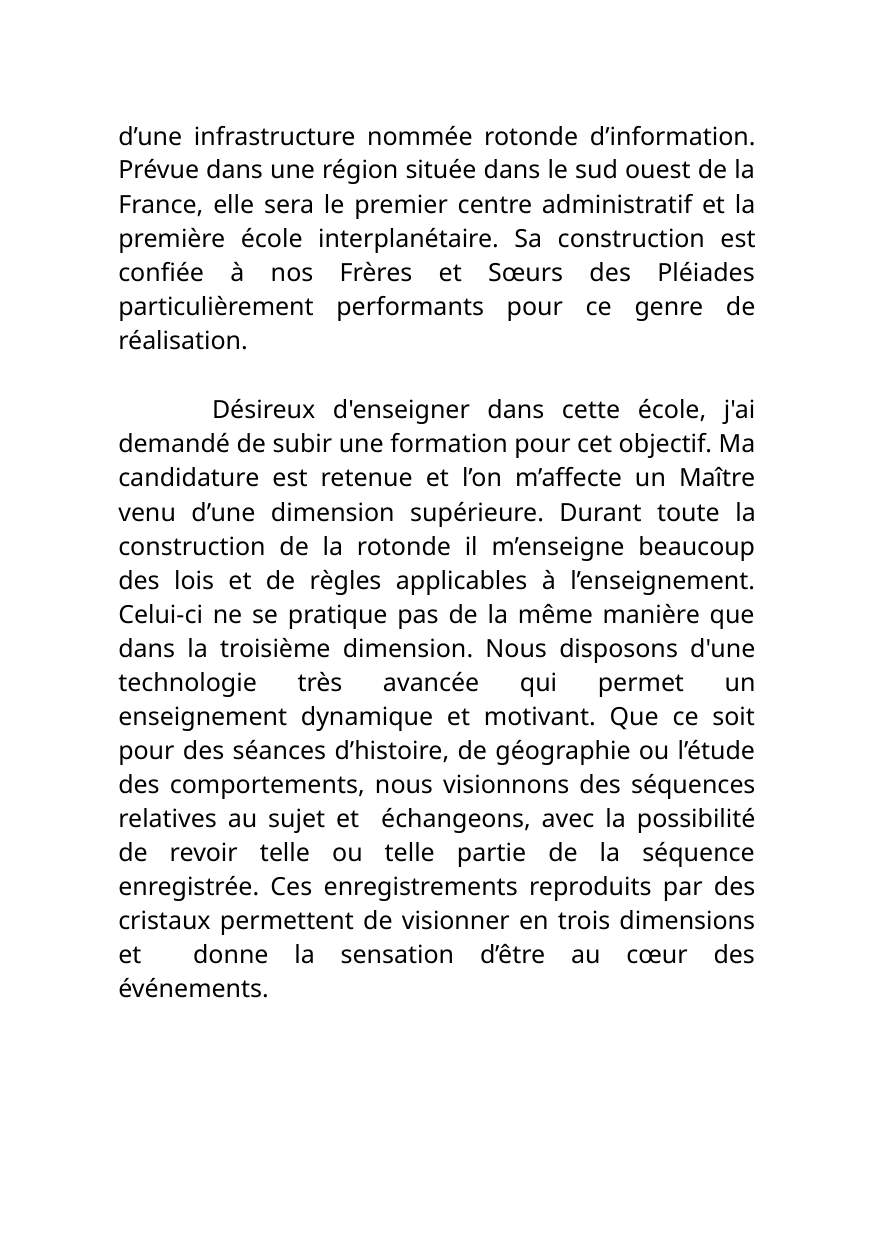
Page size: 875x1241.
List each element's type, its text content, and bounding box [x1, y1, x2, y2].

text d’une infrastructure nommée rotonde d’information. Prévue dans une région située dans le sud ouest de la France, elle sera le premier centre administratif et la première école interplanétaire. Sa construction est confiée à nos Frères et Sœurs des Pléiades particulièrement performants pour ce genre de réalisation. [118, 118, 756, 357]
text Désireux d'enseigner dans cette école, j'ai demandé de subir une formation pour cet objectif. Ma candidature est retenue et l’on m’affecte un Maître venu d’une dimension supérieure. Durant toute la construction de la rotonde il m’enseigne beaucoup des lois et de règles applicables à l’enseignement. Celui-ci ne se pratique pas de la même manière que dans la troisième dimension. Nous disposons d'une technologie très avancée qui permet un enseignement dynamique et motivant. Que ce soit pour des séances d’histoire, de géographie ou l’étude des comportements, nous visionnons des séquences relatives au sujet et échangeons, avec la possibilité de revoir telle ou telle partie de la séquence enregistrée. Ces enregistrements reproduits par des cristaux permettent de visionner en trois dimensions et donne la sensation d’être au cœur des événements. [118, 392, 756, 1005]
